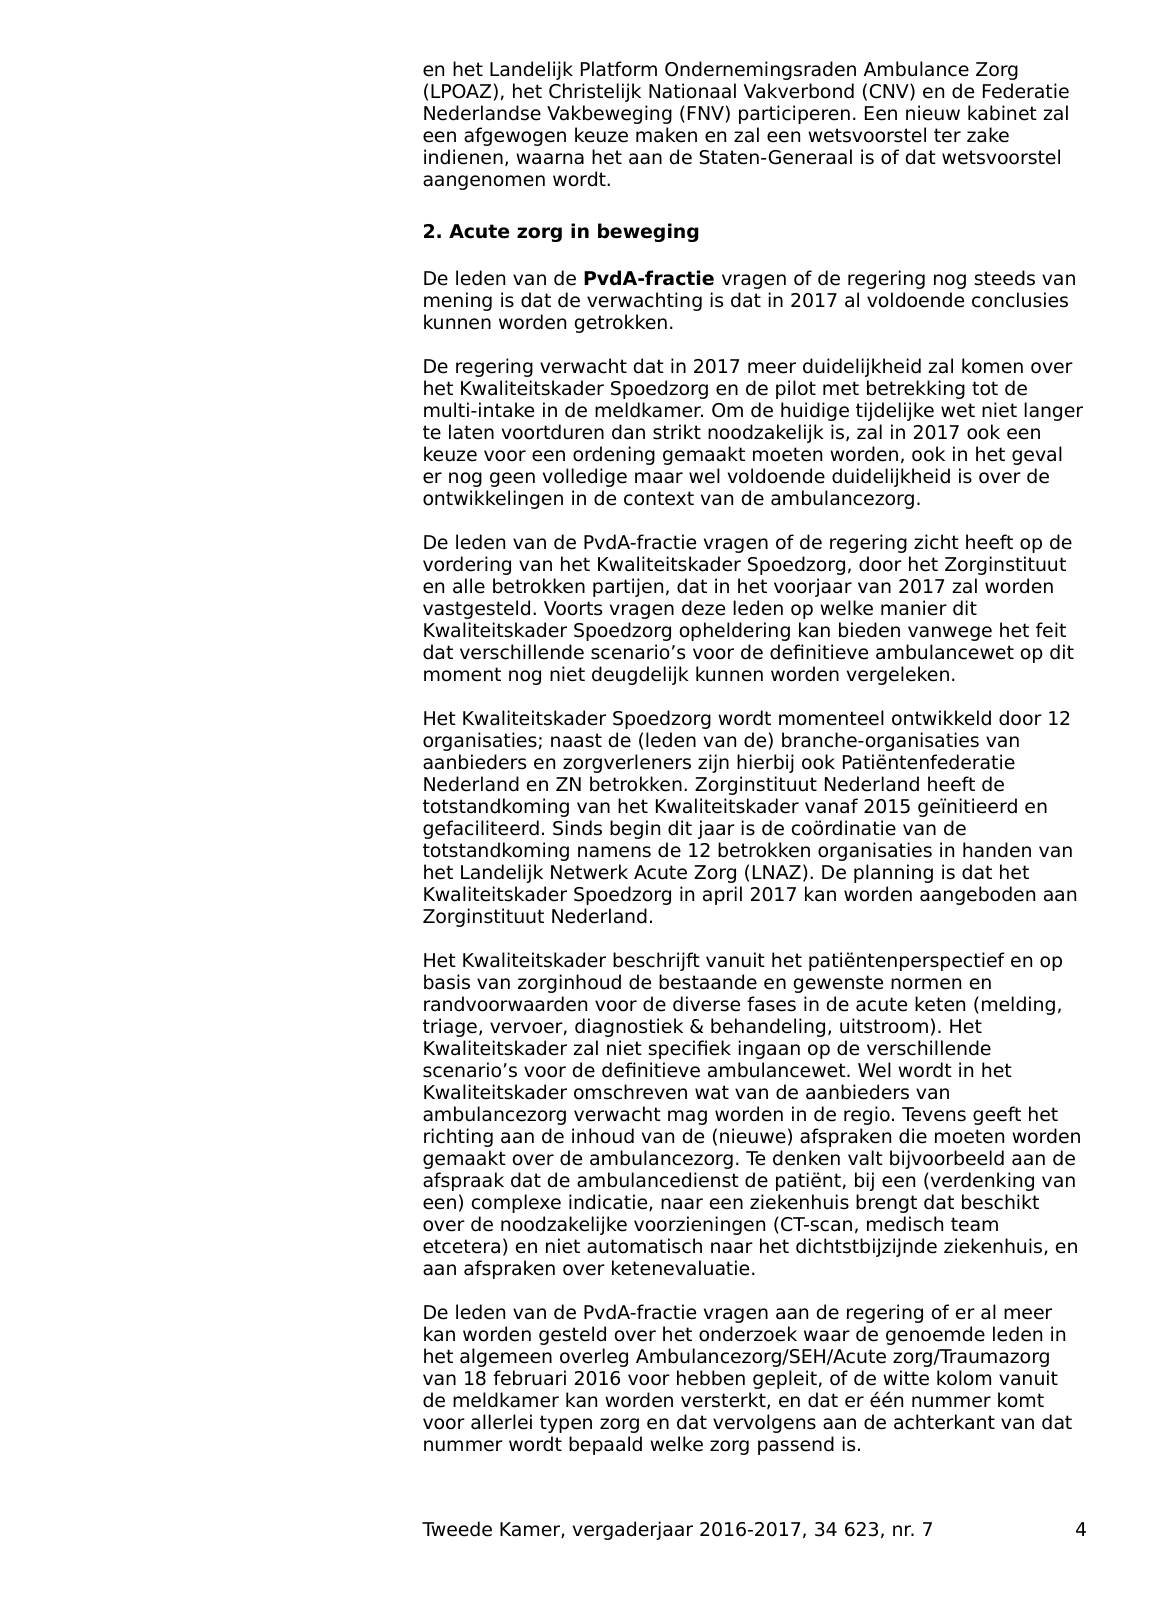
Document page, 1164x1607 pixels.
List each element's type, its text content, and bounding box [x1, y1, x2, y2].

text De leden van de PvdA-fractie vragen of de regering nog steeds van mening is dat de verwachting is dat in 2017 al voldoende conclusies kunnen worden getrokken. [422, 268, 1087, 334]
text De leden van de PvdA-fractie vragen of de regering zicht heeft op de vordering van het Kwaliteitskader Spoedzorg, door het Zorginstituut en alle betrokken partijen, dat in het voorjaar van 2017 zal worden vastgesteld. Voorts vragen deze leden op welke manier dit Kwaliteitskader Spoedzorg opheldering kan bieden vanwege het feit dat verschillende scenario’s voor de definitieve ambulancewet op dit moment nog niet deugdelijk kunnen worden vergeleken. [422, 532, 1087, 686]
subtitle 2. Acute zorg in beweging [422, 221, 1087, 243]
text en het Landelijk Platform Ondernemingsraden Ambulance Zorg (LPOAZ), het Christelijk Nationaal Vakverbond (CNV) en de Federatie Nederlandse Vakbeweging (FNV) participeren. Een nieuw kabinet zal een afgewogen keuze maken en zal een wetsvoorstel ter zake indienen, waarna het aan de Staten-Generaal is of dat wetsvoorstel aangenomen wordt. [422, 59, 1087, 191]
text De regering verwacht dat in 2017 meer duidelijkheid zal komen over het Kwaliteitskader Spoedzorg en de pilot met betrekking tot de multi-intake in de meldkamer. Om de huidige tijdelijke wet niet langer te laten voortduren dan strikt noodzakelijk is, zal in 2017 ook een keuze voor een ordening gemaakt moeten worden, ook in het geval er nog geen volledige maar wel voldoende duidelijkheid is over de ontwikkelingen in de context van de ambulancezorg. [422, 356, 1087, 510]
text Het Kwaliteitskader beschrijft vanuit het patiëntenperspectief en op basis van zorginhoud de bestaande en gewenste normen en randvoorwaarden voor de diverse fases in de acute keten (melding, triage, vervoer, diagnostiek & behandeling, uitstroom). Het Kwaliteitskader zal niet specifiek ingaan op de verschillende scenario’s voor de definitieve ambulancewet. Wel wordt in het Kwaliteitskader omschreven wat van de aanbieders van ambulancezorg verwacht mag worden in de regio. Tevens geeft het richting aan de inhoud van de (nieuwe) afspraken die moeten worden gemaakt over de ambulancezorg. Te denken valt bijvoorbeeld aan de afspraak dat de ambulancedienst de patiënt, bij een (verdenking van een) complexe indicatie, naar een ziekenhuis brengt dat beschikt over de noodzakelijke voorzieningen (CT-scan, medisch team etcetera) en niet automatisch naar het dichtstbijzijnde ziekenhuis, en aan afspraken over ketenevaluatie. [422, 950, 1087, 1280]
text De leden van de PvdA-fractie vragen aan de regering of er al meer kan worden gesteld over het onderzoek waar de genoemde leden in het algemeen overleg Ambulancezorg/SEH/Acute zorg/Traumazorg van 18 februari 2016 voor hebben gepleit, of de witte kolom vanuit de meldkamer kan worden versterkt, en dat er één nummer komt voor allerlei typen zorg en dat vervolgens aan de achterkant van dat nummer wordt bepaald welke zorg passend is. [422, 1302, 1087, 1456]
text Het Kwaliteitskader Spoedzorg wordt momenteel ontwikkeld door 12 organisaties; naast de (leden van de) branche-organisaties van aanbieders en zorgverleners zijn hierbij ook Patiëntenfederatie Nederland en ZN betrokken. Zorginstituut Nederland heeft de totstandkoming van het Kwaliteitskader vanaf 2015 geïnitieerd en gefaciliteerd. Sinds begin dit jaar is de coördinatie van de totstandkoming namens de 12 betrokken organisaties in handen van het Landelijk Netwerk Acute Zorg (LNAZ). De planning is dat het Kwaliteitskader Spoedzorg in april 2017 kan worden aangeboden aan Zorginstituut Nederland. [422, 708, 1087, 928]
